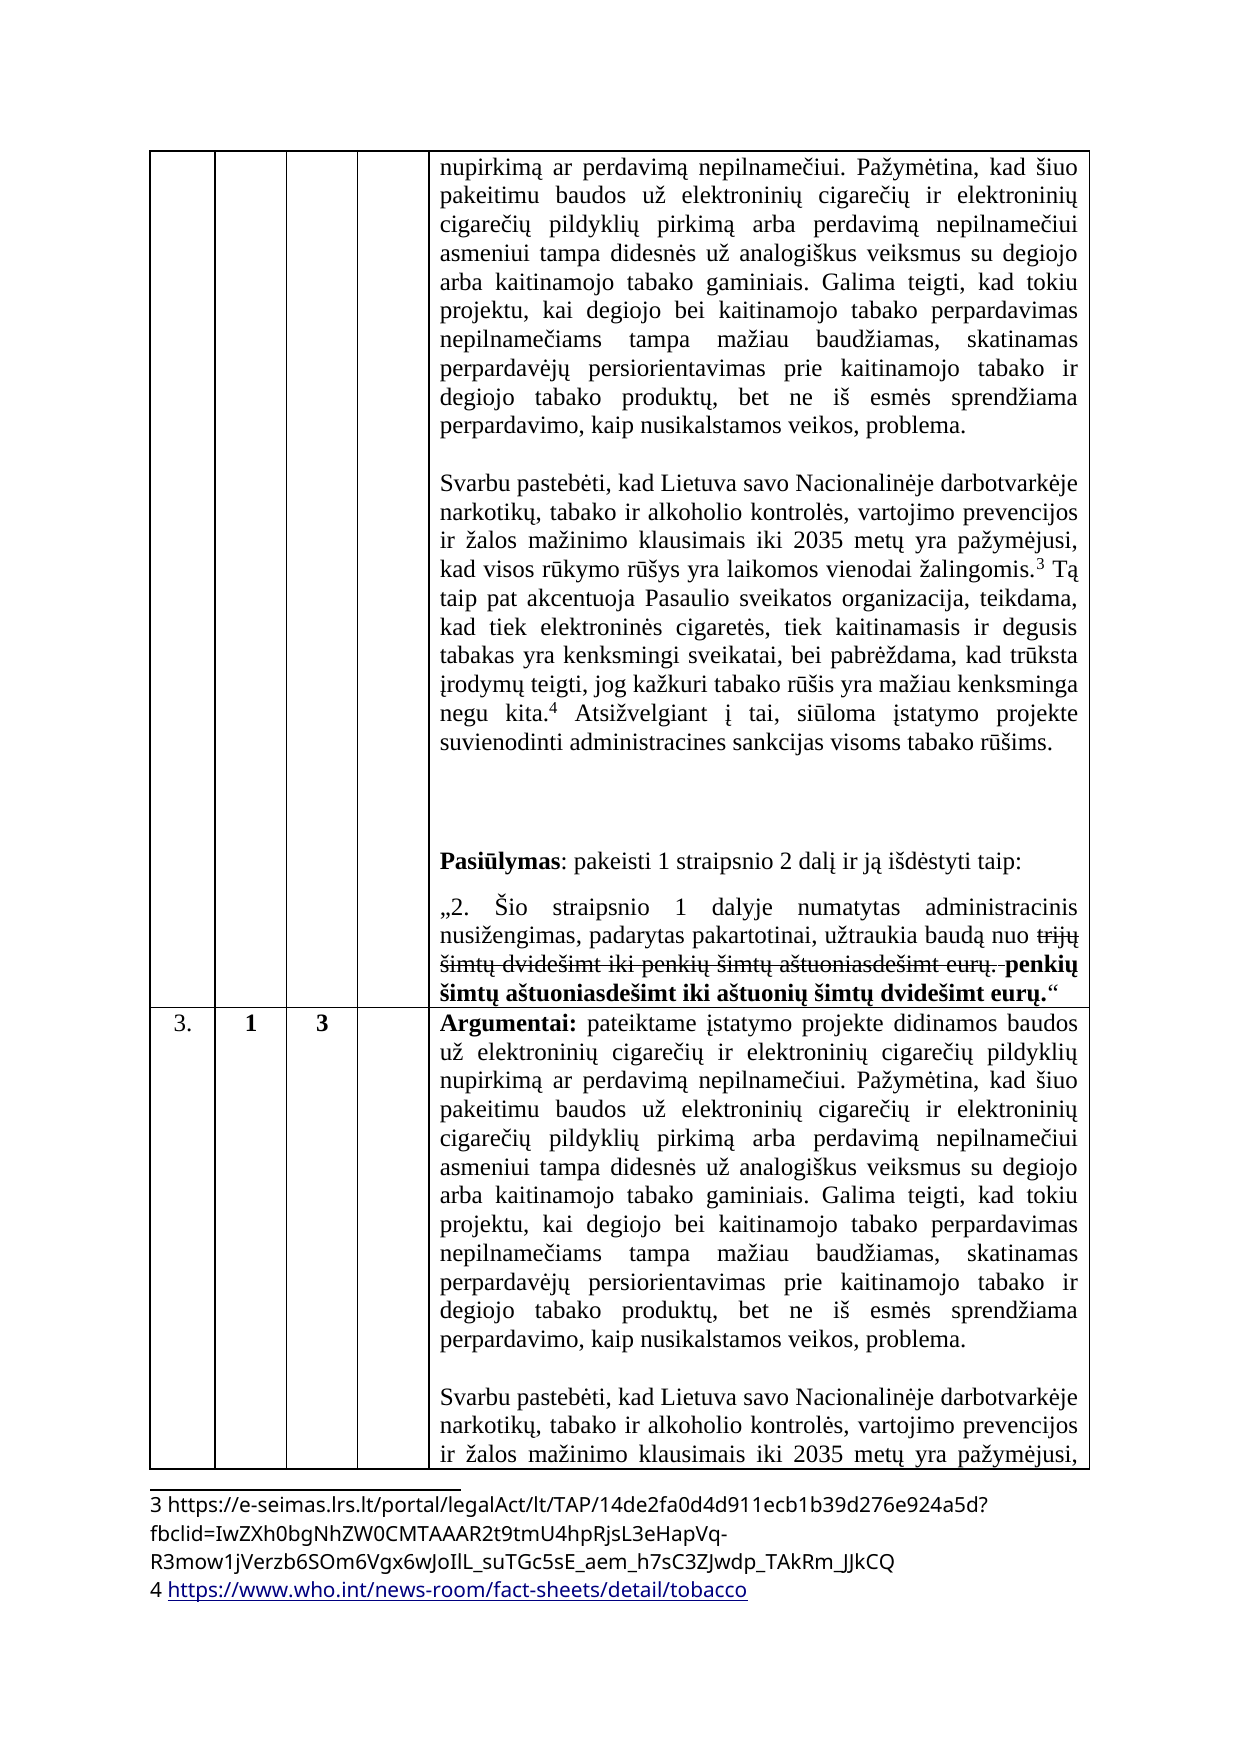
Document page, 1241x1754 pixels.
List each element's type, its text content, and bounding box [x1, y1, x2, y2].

table_cell 1 [216, 1008, 286, 1468]
table_cell 3 [287, 1008, 357, 1468]
table_cell [216, 152, 286, 1007]
table_cell nupirkimą ar perdavimą nepilnamečiui. Pažymėtina, kad šiuo pakeitimu baudos už elektroninių cigarečių ir elektroninių cigarečių pildyklių pirkimą arba perdavimą nepilnamečiui asmeniui tampa didesnės už analogiškus veiksmus su degiojo arba kaitinamojo tabako gaminiais. Galima teigti, kad tokiu projektu, kai degiojo bei kaitinamojo tabako perpardavimas nepilnamečiams tampa mažiau baudžiamas, skatinamas perpardavėjų persiorientavimas prie kaitinamojo tabako ir degiojo tabako produktų, bet ne iš esmės sprendžiama perpardavimo, kaip nusikalstamos veikos, problema. Svarbu pastebėti, kad Lietuva savo Nacionalinėje darbotvarkėje narkotikų, tabako ir alkoholio kontrolės, vartojimo prevencijos ir žalos mažinimo klausimais iki 2035 metų yra pažymėjusi, kad visos rūkymo rūšys yra laikomos vienodai žalingomis. Tą taip pat akcentuoja Pasaulio sveikatos organizacija, teikdama, kad tiek elektroninės cigaretės, tiek kaitinamasis ir degusis tabakas yra kenksmingi sveikatai, bei pabrėždama, kad trūksta įrodymų teigti, jog kažkuri tabako rūšis yra mažiau kenksminga negu kita. Atsižvelgiant į tai, siūloma įstatymo projekte suvienodinti administracines sankcijas visoms tabako rūšims. Pasiūlymas: pakeisti 1 straipsnio 2 dalį ir ją išdėstyti taip: „2. Šio straipsnio 1 dalyje numatytas administracinis nusižengimas, padarytas pakartotinai, užtraukia baudą nuo trijų šimtų dvidešimt iki penkių šimtų aštuoniasdešimt eurų. penkių šimtų aštuoniasdešimt iki aštuonių šimtų dvidešimt eurų.“ [430, 152, 1089, 1007]
table_cell [151, 152, 214, 1007]
table_cell Argumentai: pateiktame įstatymo projekte didinamos baudos už elektroninių cigarečių ir elektroninių cigarečių pildyklių nupirkimą ar perdavimą nepilnamečiui. Pažymėtina, kad šiuo pakeitimu baudos už elektroninių cigarečių ir elektroninių cigarečių pildyklių pirkimą arba perdavimą nepilnamečiui asmeniui tampa didesnės už analogiškus veiksmus su degiojo arba kaitinamojo tabako gaminiais. Galima teigti, kad tokiu projektu, kai degiojo bei kaitinamojo tabako perpardavimas nepilnamečiams tampa mažiau baudžiamas, skatinamas perpardavėjų persiorientavimas prie kaitinamojo tabako ir degiojo tabako produktų, bet ne iš esmės sprendžiama perpardavimo, kaip nusikalstamos veikos, problema. Svarbu pastebėti, kad Lietuva savo Nacionalinėje darbotvarkėje narkotikų, tabako ir alkoholio kontrolės, vartojimo prevencijos ir žalos mažinimo klausimais iki 2035 metų yra pažymėjusi, [430, 1008, 1089, 1468]
table_cell [358, 152, 428, 1007]
table_cell 3. [151, 1008, 214, 1468]
table_cell [287, 152, 357, 1007]
table_cell [358, 1008, 428, 1468]
